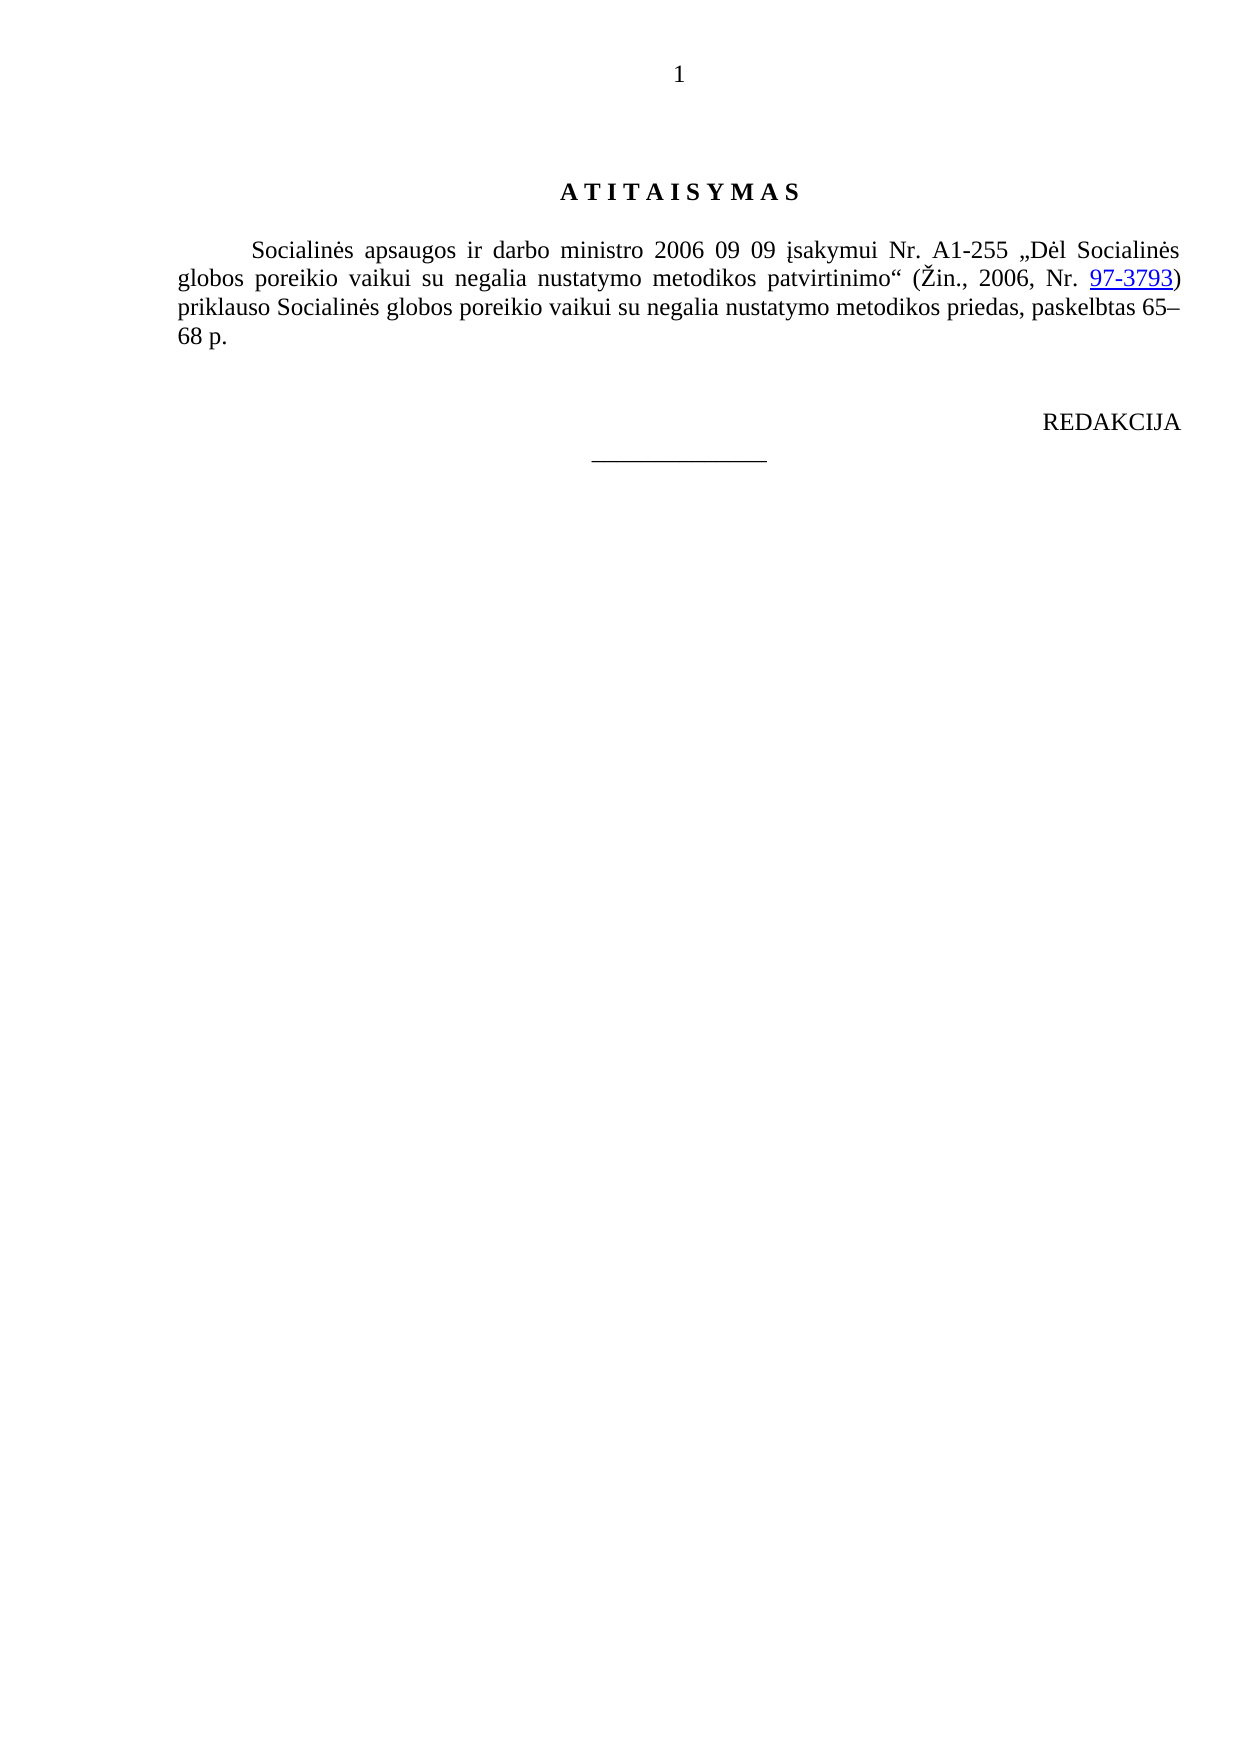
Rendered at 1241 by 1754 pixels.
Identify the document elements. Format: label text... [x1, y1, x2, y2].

text REDAKCIJA [177, 407, 1181, 436]
text Socialinės apsaugos ir darbo ministro 2006 09 09 įsakymui Nr. A1-255 „Dėl Socialinės globos poreikio vaikui su negalia nustatymo metodikos patvirtinimo“ (Žin., 2006, Nr. 97-3793) priklauso Socialinės globos poreikio vaikui su negalia nustatymo metodikos priedas, paskelbtas 65–68 p. [177, 235, 1181, 350]
text ______________ [177, 436, 1181, 465]
text ATITAISYMAS [177, 177, 1181, 206]
